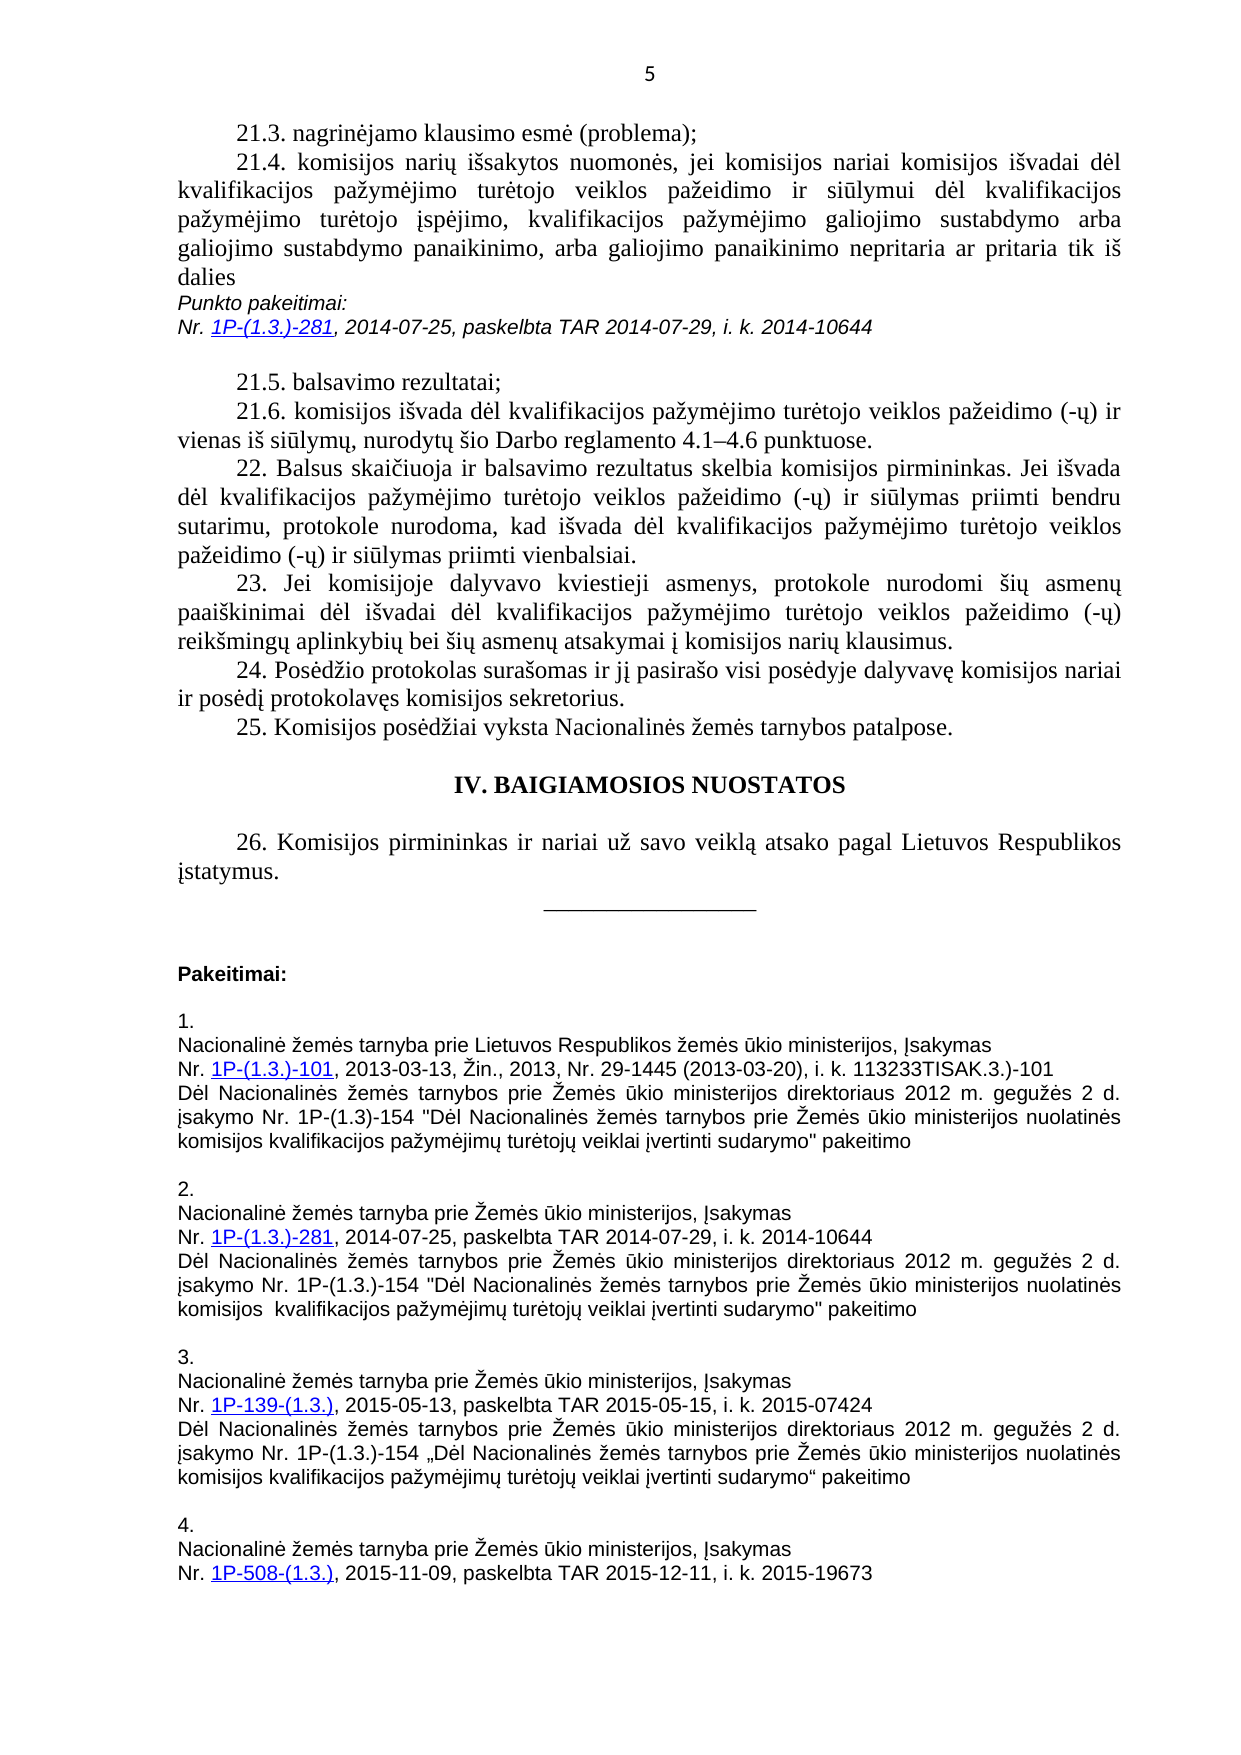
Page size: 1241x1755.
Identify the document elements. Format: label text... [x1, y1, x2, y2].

text 23. Jei komisijoje dalyvavo kviestieji asmenys, protokole nurodomi šių asmenų paaiškinimai dėl išvadai dėl kvalifikacijos pažymėjimo turėtojo veiklos pažeidimo (-ų) reikšmingų aplinkybių bei šių asmenų atsakymai į komisijos narių klausimus. [177, 568, 1122, 655]
text Nr. 1P-(1.3.)-101, 2013-03-13, Žin., 2013, Nr. 29-1445 (2013-03-20), i. k. 113233TISAK.3.)-101 [177, 1057, 1122, 1081]
text 24. Posėdžio protokolas surašomas ir jį pasirašo visi posėdyje dalyvavę komisijos nariai ir posėdį protokolavęs komisijos sekretorius. [177, 655, 1122, 712]
text Nacionalinė žemės tarnyba prie Žemės ūkio ministerijos, Įsakymas [177, 1369, 1122, 1393]
text Punkto pakeitimai: [177, 291, 1122, 314]
text IV. BAIGIAMOSIOS NUOSTATOS [177, 770, 1122, 798]
text Nacionalinė žemės tarnyba prie Lietuvos Respublikos žemės ūkio ministerijos, Įsakymas [177, 1033, 1122, 1057]
text 21.6. komisijos išvada dėl kvalifikacijos pažymėjimo turėtojo veiklos pažeidimo (-ų) ir vienas iš siūlymų, nurodytų šio Darbo reglamento 4.1–4.6 punktuose. [177, 396, 1122, 453]
text 21.3. nagrinėjamo klausimo esmė (problema); [177, 118, 1122, 147]
text Pakeitimai: [177, 961, 1122, 985]
text 22. Balsus skaičiuoja ir balsavimo rezultatus skelbia komisijos pirmininkas. Jei išvada dėl kvalifikacijos pažymėjimo turėtojo veiklos pažeidimo (-ų) ir siūlymas priimti bendru sutarimu, protokole nurodoma, kad išvada dėl kvalifikacijos pažymėjimo turėtojo veiklos pažeidimo (-ų) ir siūlymas priimti vienbalsiai. [177, 453, 1122, 568]
text 3. [177, 1345, 1122, 1369]
text 25. Komisijos posėdžiai vyksta Nacionalinės žemės tarnybos patalpose. [177, 712, 1122, 741]
text Nr. 1P-(1.3.)-281, 2014-07-25, paskelbta TAR 2014-07-29, i. k. 2014-10644 [177, 314, 1122, 338]
text _________________ [177, 885, 1122, 913]
text 4. [177, 1512, 1122, 1536]
text Nr. 1P-(1.3.)-281, 2014-07-25, paskelbta TAR 2014-07-29, i. k. 2014-10644 [177, 1225, 1122, 1249]
text Nr. 1P-139-(1.3.), 2015-05-13, paskelbta TAR 2015-05-15, i. k. 2015-07424 [177, 1393, 1122, 1417]
text Nacionalinė žemės tarnyba prie Žemės ūkio ministerijos, Įsakymas [177, 1536, 1122, 1560]
text Nr. 1P-508-(1.3.), 2015-11-09, paskelbta TAR 2015-12-11, i. k. 2015-19673 [177, 1560, 1122, 1584]
text Nacionalinė žemės tarnyba prie Žemės ūkio ministerijos, Įsakymas [177, 1201, 1122, 1225]
text Dėl Nacionalinės žemės tarnybos prie Žemės ūkio ministerijos direktoriaus 2012 m. gegužės 2 d. įsakymo Nr. 1P-(1.3.)-154 "Dėl Nacionalinės žemės tarnybos prie Žemės ūkio ministerijos nuolatinės komisijos kvalifikacijos pažymėjimų turėtojų veiklai įvertinti sudarymo" pakeitimo [177, 1249, 1122, 1321]
text 21.5. balsavimo rezultatai; [177, 367, 1122, 396]
text 2. [177, 1177, 1122, 1201]
text 26. Komisijos pirmininkas ir nariai už savo veiklą atsako pagal Lietuvos Respublikos įstatymus. [177, 827, 1122, 885]
text 21.4. komisijos narių išsakytos nuomonės, jei komisijos nariai komisijos išvadai dėl kvalifikacijos pažymėjimo turėtojo veiklos pažeidimo ir siūlymui dėl kvalifikacijos pažymėjimo turėtojo įspėjimo, kvalifikacijos pažymėjimo galiojimo sustabdymo arba galiojimo sustabdymo panaikinimo, arba galiojimo panaikinimo nepritaria ar pritaria tik iš dalies [177, 147, 1122, 291]
text Dėl Nacionalinės žemės tarnybos prie Žemės ūkio ministerijos direktoriaus 2012 m. gegužės 2 d. įsakymo Nr. 1P-(1.3)-154 "Dėl Nacionalinės žemės tarnybos prie Žemės ūkio ministerijos nuolatinės komisijos kvalifikacijos pažymėjimų turėtojų veiklai įvertinti sudarymo" pakeitimo [177, 1081, 1122, 1153]
text 1. [177, 1009, 1122, 1033]
text Dėl Nacionalinės žemės tarnybos prie Žemės ūkio ministerijos direktoriaus 2012 m. gegužės 2 d. įsakymo Nr. 1P-(1.3.)-154 „Dėl Nacionalinės žemės tarnybos prie Žemės ūkio ministerijos nuolatinės komisijos kvalifikacijos pažymėjimų turėtojų veiklai įvertinti sudarymo“ pakeitimo [177, 1417, 1122, 1488]
